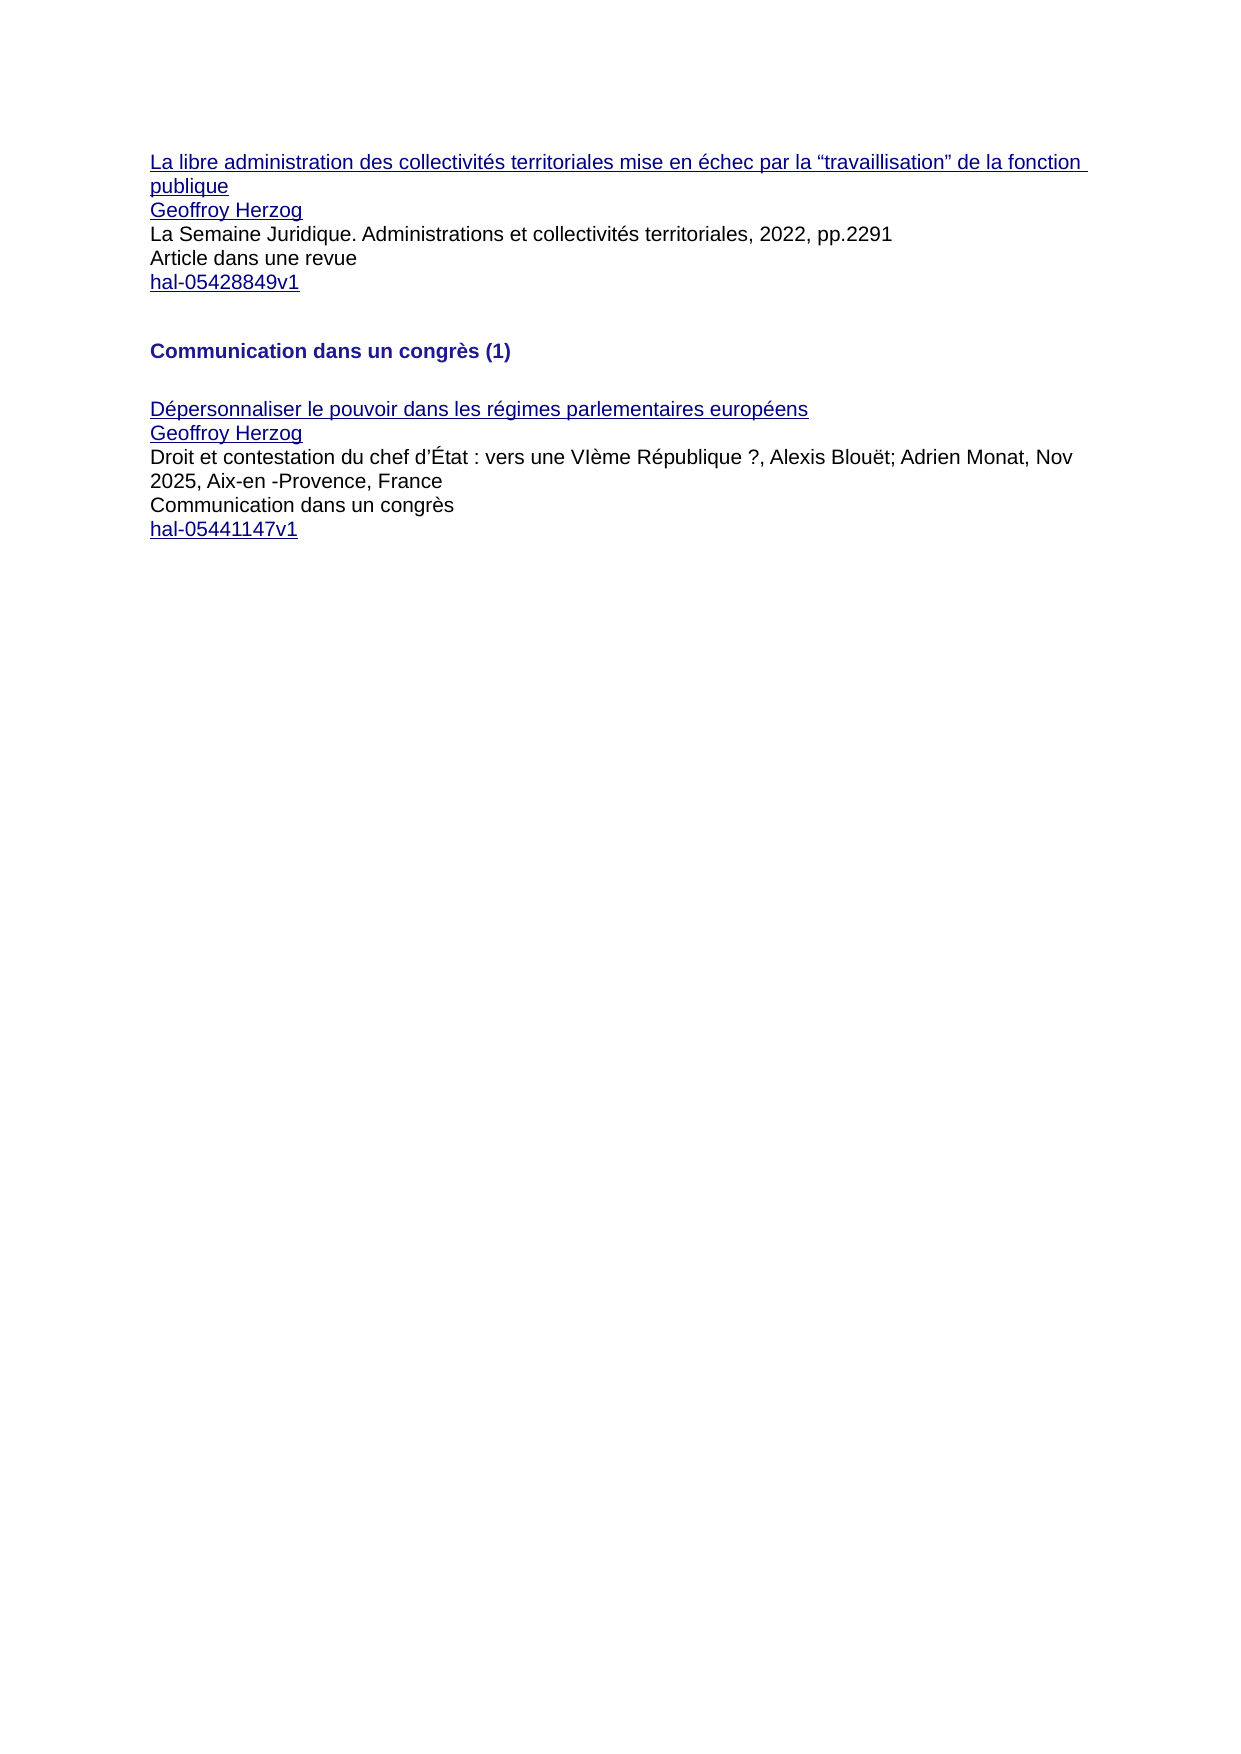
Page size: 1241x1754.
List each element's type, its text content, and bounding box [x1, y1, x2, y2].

table_header Dépersonnaliser le pouvoir dans les régimes parlementaires européens Geoffroy Herzog Droit et contestation du chef d’État : vers une VIème République ?, Alexis Blouët; Adrien Monat, Nov 2025, Aix-en -Provence, France Communication dans un congrès hal-05441147v1 [150, 397, 1090, 541]
table_cell La libre administration des collectivités territoriales mise en échec par la “travaillisation” de la fonction publique Geoffroy Herzog La Semaine Juridique. Administrations et collectivités territoriales, 2022, pp.2291 Article dans une revue hal-05428849v1 [150, 150, 1090, 294]
subtitle Communication dans un congrès (1) [150, 338, 1090, 362]
